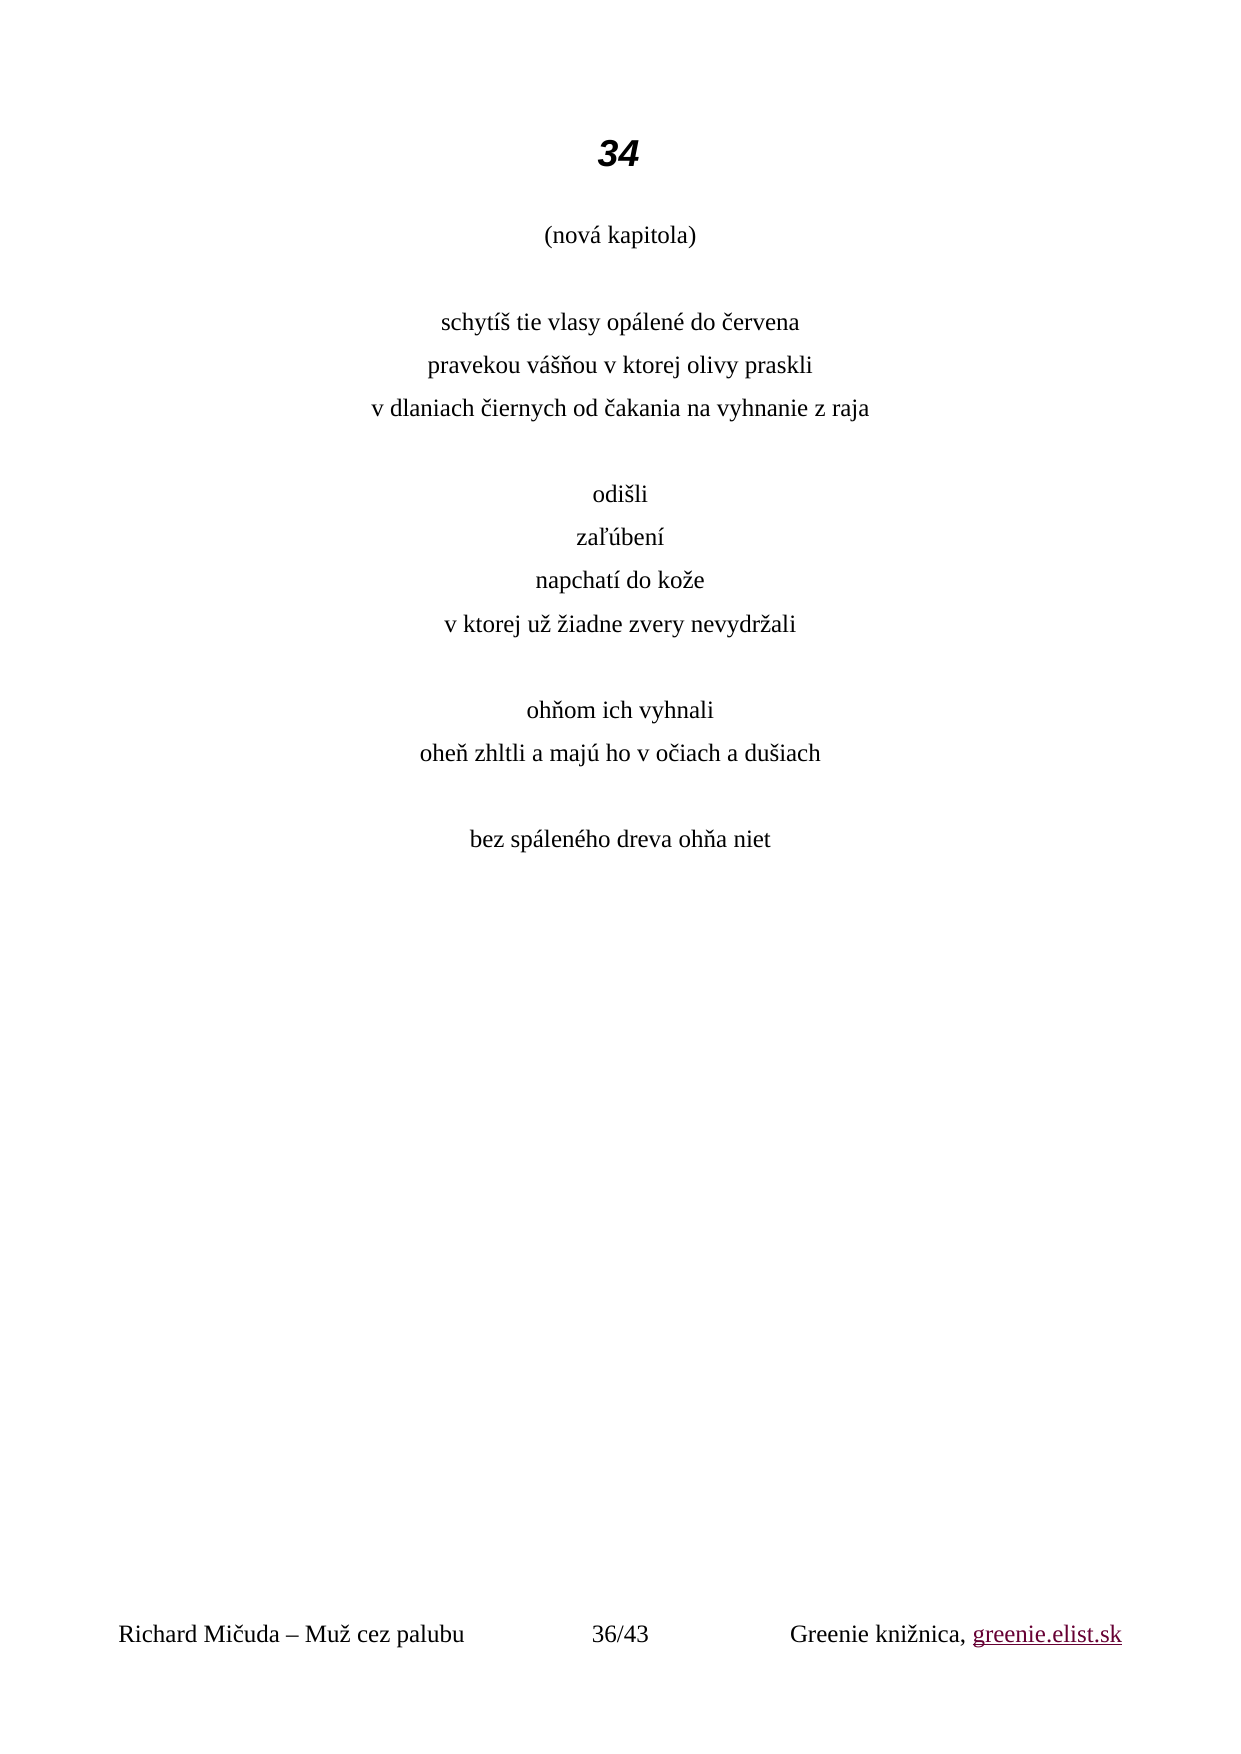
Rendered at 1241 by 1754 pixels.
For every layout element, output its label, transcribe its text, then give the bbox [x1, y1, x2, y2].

text ohňom ich vyhnali [106, 695, 1134, 724]
text zaľúbení [106, 522, 1134, 551]
text schytíš tie vlasy opálené do červena [106, 307, 1134, 336]
text bez spáleného dreva ohňa niet [106, 824, 1134, 853]
text v ktorej už žiadne zvery nevydržali [106, 609, 1134, 637]
text v dlaniach čiernych od čakania na vyhnanie z raja [106, 393, 1134, 422]
text oheň zhltli a majú ho v očiach a dušiach [106, 738, 1134, 767]
text pravekou vášňou v ktorej olivy praskli [106, 350, 1134, 379]
text (nová kapitola) [106, 221, 1134, 249]
text napchatí do kože [106, 566, 1134, 594]
subtitle 34 [106, 131, 1134, 174]
text odišli [106, 479, 1134, 508]
